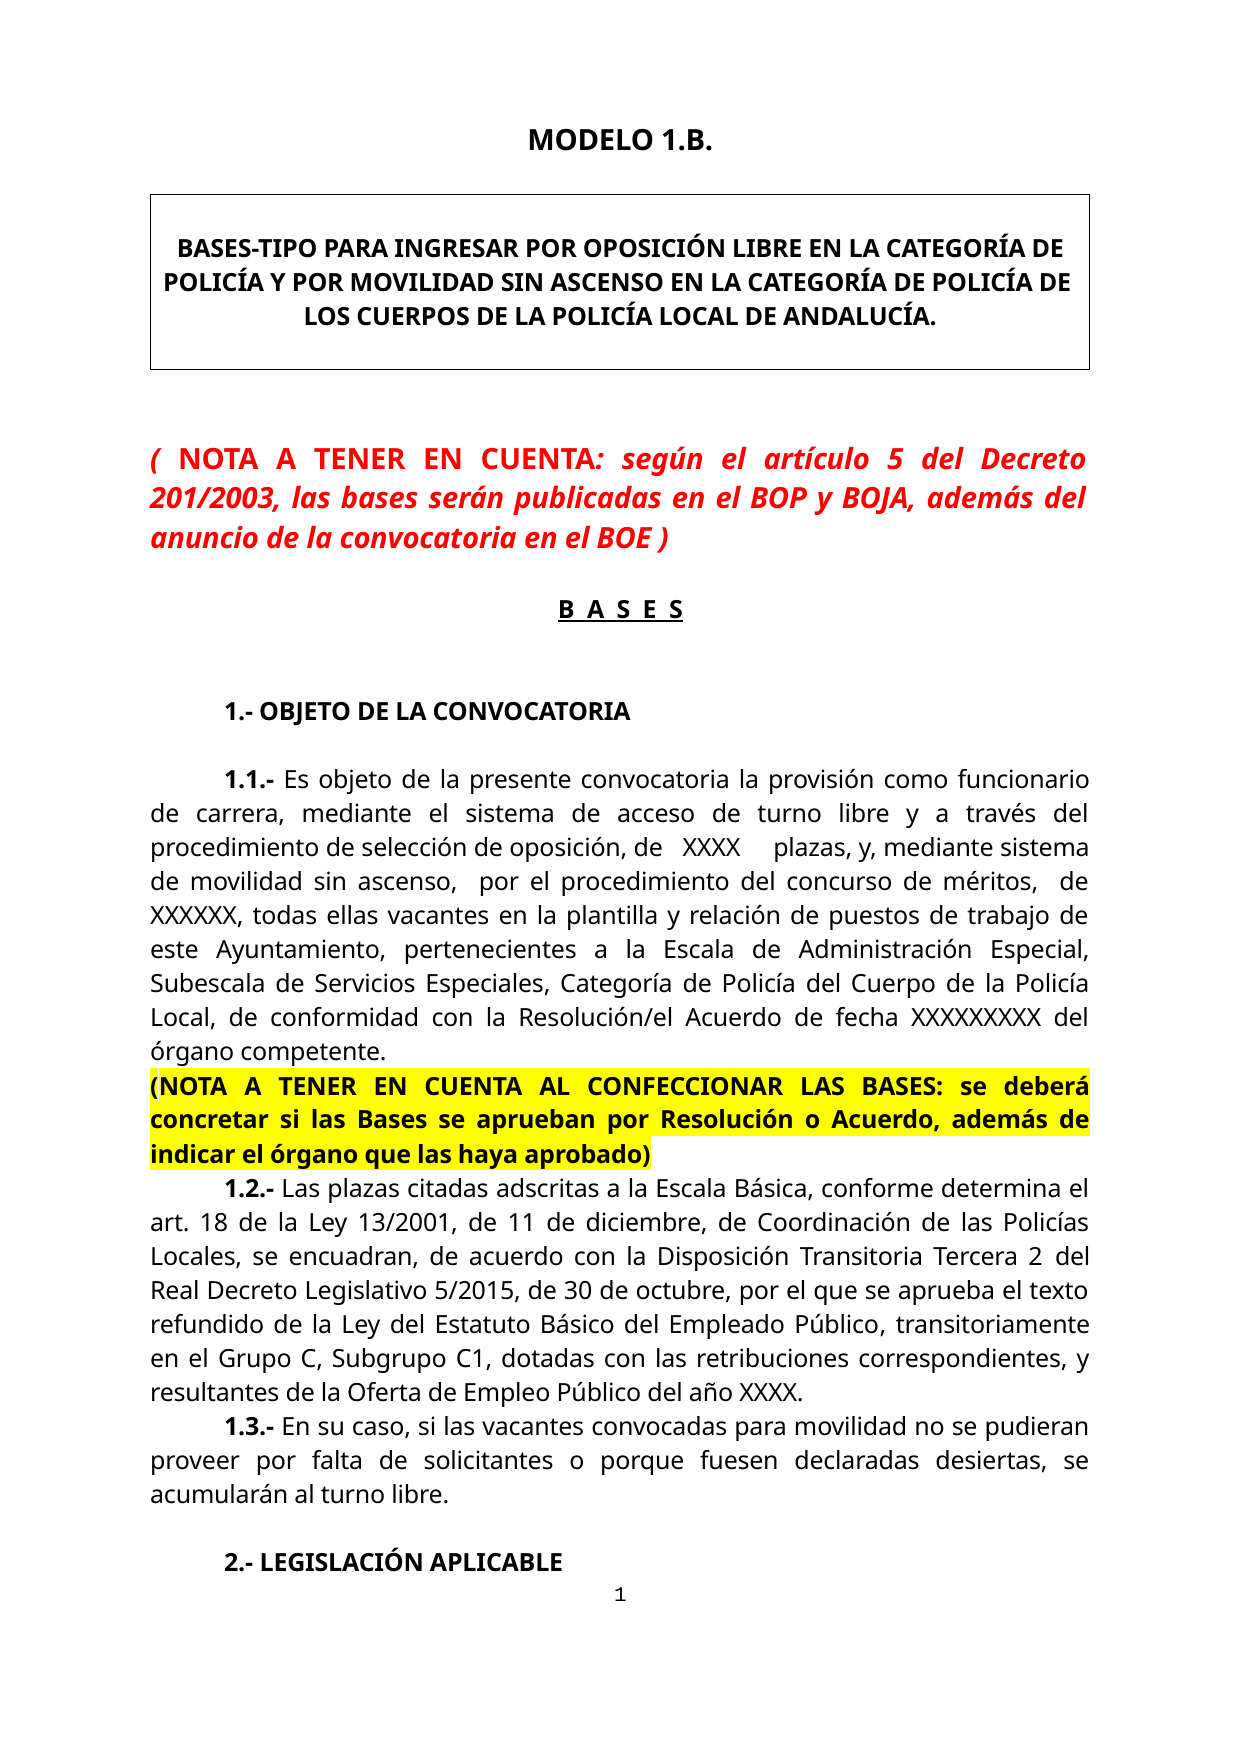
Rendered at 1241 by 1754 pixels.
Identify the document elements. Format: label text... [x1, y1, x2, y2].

text 1.1.- Es objeto de la presente convocatoria la provisión como funcionario de carrera, mediante el sistema de acceso de turno libre y a través del procedimiento de selección de oposición, de XXXX plazas, y, mediante sistema de movilidad sin ascenso, por el procedimiento del concurso de méritos, de XXXXXX, todas ellas vacantes en la plantilla y relación de puestos de trabajo de este Ayuntamiento, pertenecientes a la Escala de Administración Especial, Subescala de Servicios Especiales, Categoría de Policía del Cuerpo de la Policía Local, de conformidad con la Resolución/el Acuerdo de fecha XXXXXXXXX del órgano competente. [150, 762, 1090, 1068]
text ( NOTA A TENER EN CUENTA: según el artículo 5 del Decreto 201/2003, las bases serán publicadas en el BOP y BOJA, además del anuncio de la convocatoria en el BOE ) [150, 438, 1090, 557]
text 1.2.- Las plazas citadas adscritas a la Escala Básica, conforme determina el art. 18 de la Ley 13/2001, de 11 de diciembre, de Coordinación de las Policías Locales, se encuadran, de acuerdo con la Disposición Transitoria Tercera 2 del Real Decreto Legislativo 5/2015, de 30 de octubre, por el que se aprueba el texto refundido de la Ley del Estatuto Básico del Empleado Público, transitoriamente en el Grupo C, Subgrupo C1, dotadas con las retribuciones correspondientes, y resultantes de la Oferta de Empleo Público del año XXXX. [150, 1170, 1090, 1409]
text (NOTA A TENER EN CUENTA AL CONFECCIONAR LAS BASES: se deberá concretar si las Bases se aprueban por Resolución o Acuerdo, además de indicar el órgano que las haya aprobado) [150, 1068, 1090, 1170]
text MODELO 1.B. [150, 120, 1090, 159]
text 1.- OBJETO DE LA CONVOCATORIA [150, 693, 1090, 727]
text B A S E S [150, 591, 1090, 625]
text 2.- LEGISLACIÓN APLICABLE [150, 1545, 1090, 1579]
text BASES-TIPO PARA INGRESAR POR OPOSICIÓN LIBRE EN LA CATEGORÍA DE POLICÍA Y POR MOVILIDAD SIN ASCENSO EN LA CATEGORÍA DE POLICÍA DE [151, 227, 1089, 296]
text 1.3.- En su caso, si las vacantes convocadas para movilidad no se pudieran proveer por falta de solicitantes o porque fuesen declaradas desiertas, se acumularán al turno libre. [150, 1409, 1090, 1511]
text LOS CUERPOS DE LA POLICÍA LOCAL DE ANDALUCÍA. [151, 296, 1089, 333]
